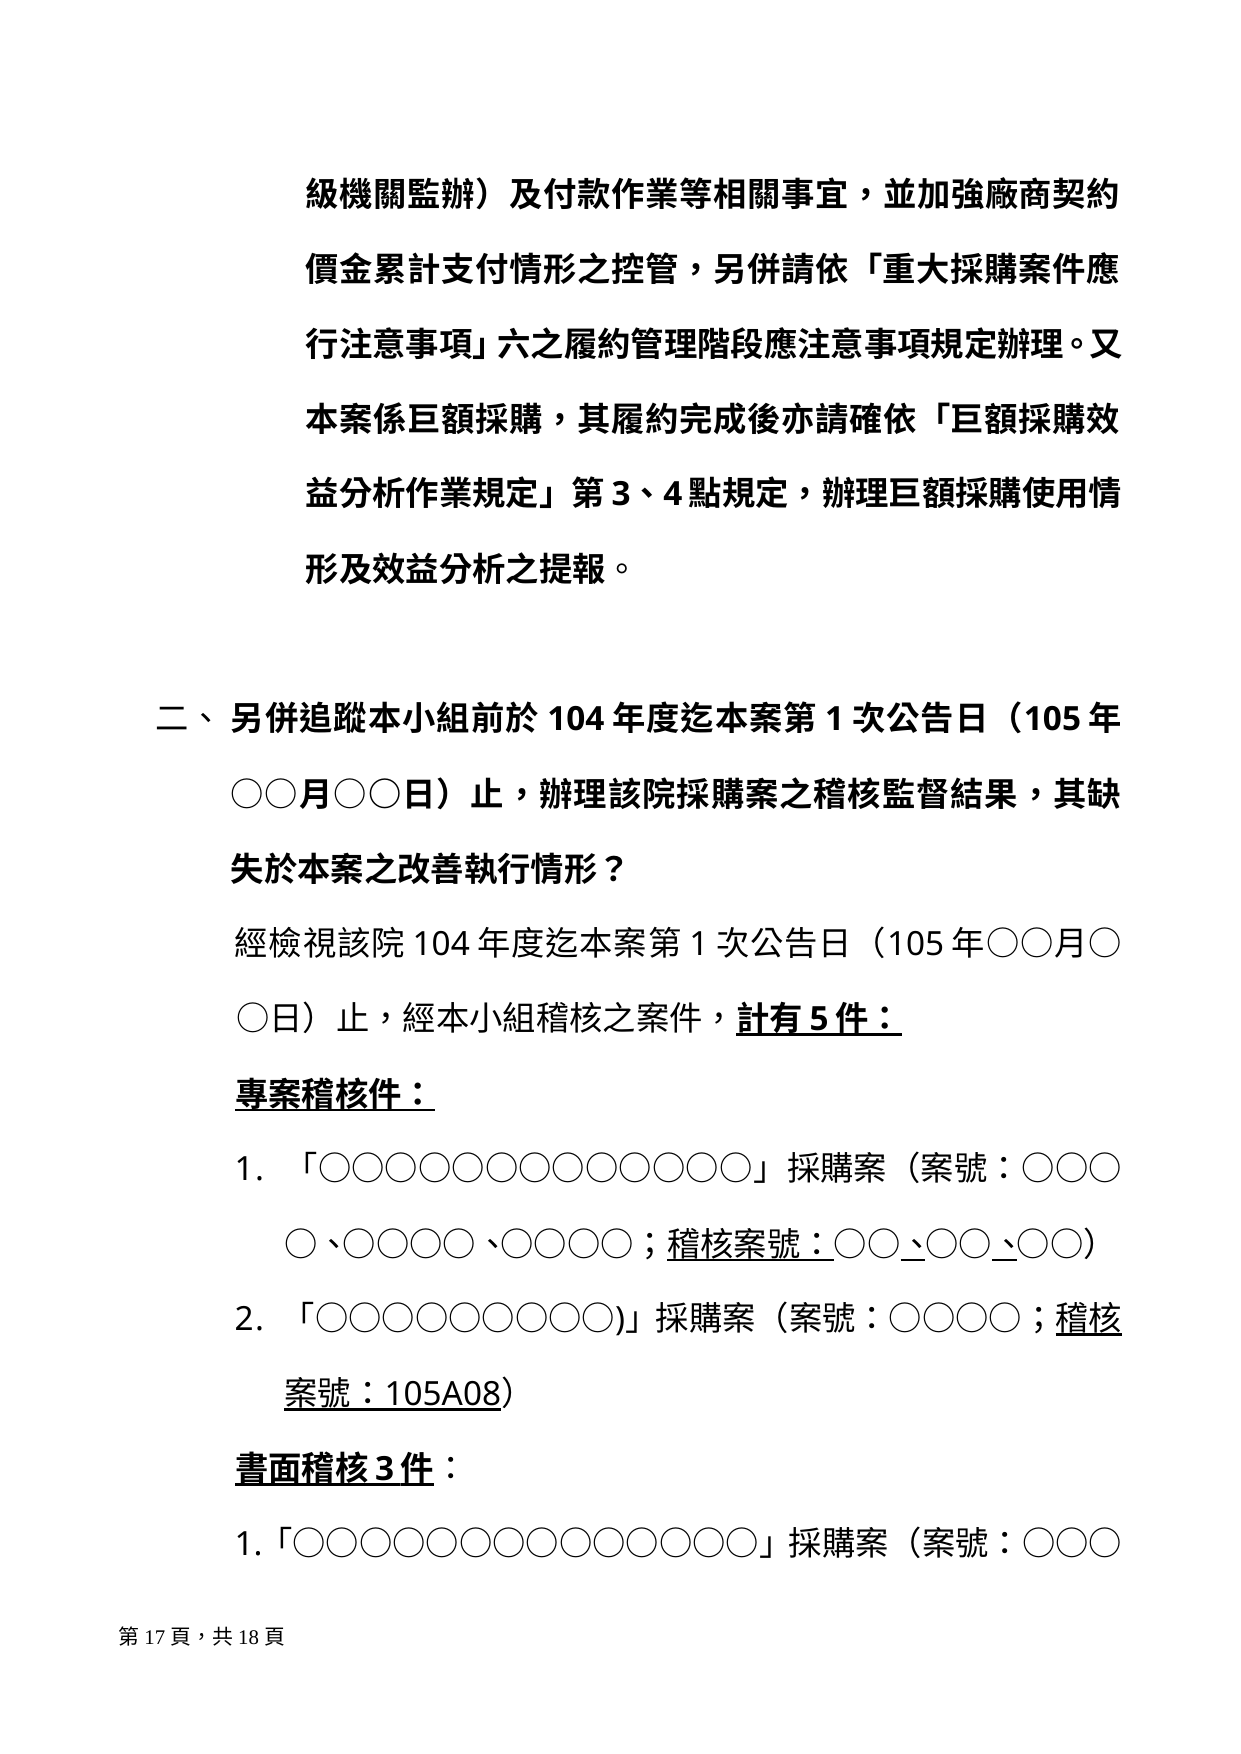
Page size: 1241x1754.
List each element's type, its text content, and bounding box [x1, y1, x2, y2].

text 專案稽核件： [235, 1054, 1122, 1129]
list 級機關監辦）及付款作業等相關事宜，並加強廠商契約價金累計支付情形之控管，另併請依「重大採購案件應行注意事項」六之履約管理階段應注意事項規定辦理。又本案係巨額採購，其履約完成後亦請確依「巨額採購效益分析作業規定」第3、4點規定，辦理巨額採購使用情形及效益分析之提報。 [268, 154, 1122, 604]
text 經檢視該院104年度迄本案第1次公告日（105年○○月○○日）止，經本小組稽核之案件，計有5件： [234, 904, 1122, 1054]
text 1.「○○○○○○○○○○○○○○」採購案（案號：○○○ [234, 1504, 1122, 1579]
list 「○○○○○○○○○○○○○」採購案（案號：○○○○、○○○○、○○○○；稽核案號：○○、○○、○○） [234, 1129, 1122, 1279]
text 書面稽核3件： [235, 1429, 1122, 1504]
list 「○○○○○○○○○)」採購案（案號：○○○○；稽核案號：105A08） [234, 1279, 1122, 1429]
list 另併追蹤本小組前於104年度迄本案第1次公告日（105年○○月○○日）止，辦理該院採購案之稽核監督結果，其缺失於本案之改善執行情形？ [156, 679, 1122, 904]
